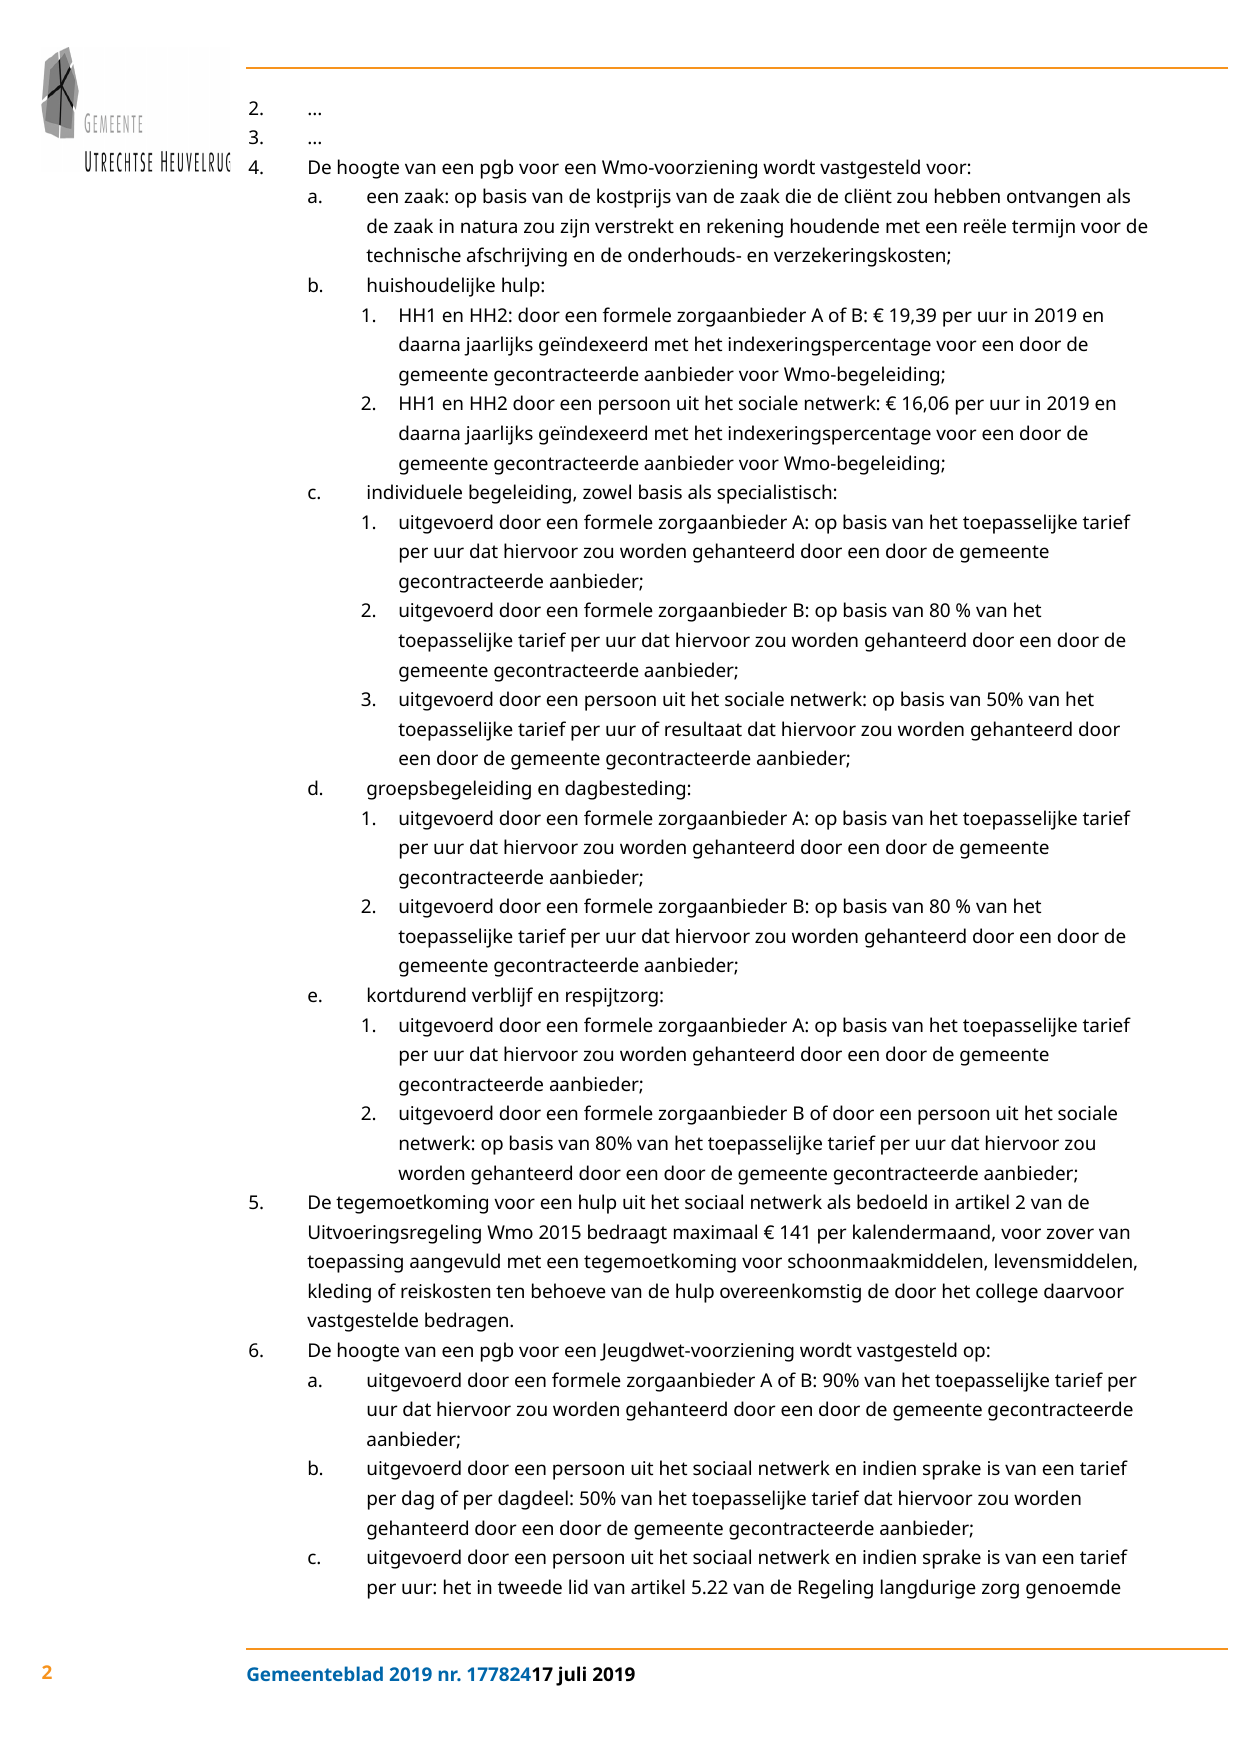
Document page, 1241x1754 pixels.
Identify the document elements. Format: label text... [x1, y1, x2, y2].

list een zaak: op basis van de kostprijs van de zaak die de cliënt zou hebben ontvangen als de zaak in natura zou zijn verstrekt en rekening houdende met een reële termijn voor de technische afschrijving en de onderhouds- en verzekeringskosten; [307, 183, 1152, 268]
list huishoudelijke hulp: [307, 272, 1152, 298]
list De hoogte van een pgb voor een Jeugdwet-voorziening wordt vastgesteld op: [248, 1337, 1152, 1363]
list uitgevoerd door een persoon uit het sociale netwerk: op basis van 50% van het toepasselijke tarief per uur of resultaat dat hiervoor zou worden gehanteerd door een door de gemeente gecontracteerde aanbieder; [361, 686, 1152, 771]
list uitgevoerd door een formele zorgaanbieder A of B: 90% van het toepasselijke tarief per uur dat hiervoor zou worden gehanteerd door een door de gemeente gecontracteerde aanbieder; [307, 1367, 1152, 1452]
list De tegemoetkoming voor een hulp uit het sociaal netwerk als bedoeld in artikel 2 van de Uitvoeringsregeling Wmo 2015 bedraagt maximaal € 141 per kalendermaand, voor zover van toepassing aangevuld met een tegemoetkoming voor schoonmaakmiddelen, levensmiddelen, kleding of reiskosten ten behoeve van de hulp overeenkomstig de door het college daarvoor vastgestelde bedragen. [248, 1189, 1152, 1333]
list ... [248, 95, 1152, 121]
list De hoogte van een pgb voor een Wmo-voorziening wordt vastgesteld voor: [248, 154, 1152, 180]
list groepsbegeleiding en dagbesteding: [307, 775, 1152, 801]
list uitgevoerd door een formele zorgaanbieder A: op basis van het toepasselijke tarief per uur dat hiervoor zou worden gehanteerd door een door de gemeente gecontracteerde aanbieder; [361, 1012, 1152, 1097]
list HH1 en HH2 door een persoon uit het sociale netwerk: € 16,06 per uur in 2019 en daarna jaarlijks geïndexeerd met het indexeringspercentage voor een door de gemeente gecontracteerde aanbieder voor Wmo-begeleiding; [361, 391, 1152, 476]
list uitgevoerd door een formele zorgaanbieder A: op basis van het toepasselijke tarief per uur dat hiervoor zou worden gehanteerd door een door de gemeente gecontracteerde aanbieder; [361, 805, 1152, 890]
list uitgevoerd door een formele zorgaanbieder B: op basis van 80 % van het toepasselijke tarief per uur dat hiervoor zou worden gehanteerd door een door de gemeente gecontracteerde aanbieder; [361, 893, 1152, 978]
list kortdurend verblijf en respijtzorg: [307, 982, 1152, 1008]
list HH1 en HH2: door een formele zorgaanbieder A of B: € 19,39 per uur in 2019 en daarna jaarlijks geïndexeerd met het indexeringspercentage voor een door de gemeente gecontracteerde aanbieder voor Wmo-begeleiding; [361, 302, 1152, 387]
list individuele begeleiding, zowel basis als specialistisch: [307, 479, 1152, 505]
list ... [248, 124, 1152, 150]
list uitgevoerd door een formele zorgaanbieder B: op basis van 80 % van het toepasselijke tarief per uur dat hiervoor zou worden gehanteerd door een door de gemeente gecontracteerde aanbieder; [361, 598, 1152, 683]
list uitgevoerd door een formele zorgaanbieder A: op basis van het toepasselijke tarief per uur dat hiervoor zou worden gehanteerd door een door de gemeente gecontracteerde aanbieder; [361, 509, 1152, 594]
list uitgevoerd door een persoon uit het sociaal netwerk en indien sprake is van een tarief per dag of per dagdeel: 50% van het toepasselijke tarief dat hiervoor zou worden gehanteerd door een door de gemeente gecontracteerde aanbieder; [307, 1456, 1152, 1541]
list uitgevoerd door een formele zorgaanbieder B of door een persoon uit het sociale netwerk: op basis van 80% van het toepasselijke tarief per uur dat hiervoor zou worden gehanteerd door een door de gemeente gecontracteerde aanbieder; [361, 1101, 1152, 1186]
list uitgevoerd door een persoon uit het sociaal netwerk en indien sprake is van een tarief per uur: het in tweede lid van artikel 5.22 van de Regeling langdurige zorg genoemde [307, 1544, 1152, 1600]
picture [41, 47, 231, 172]
